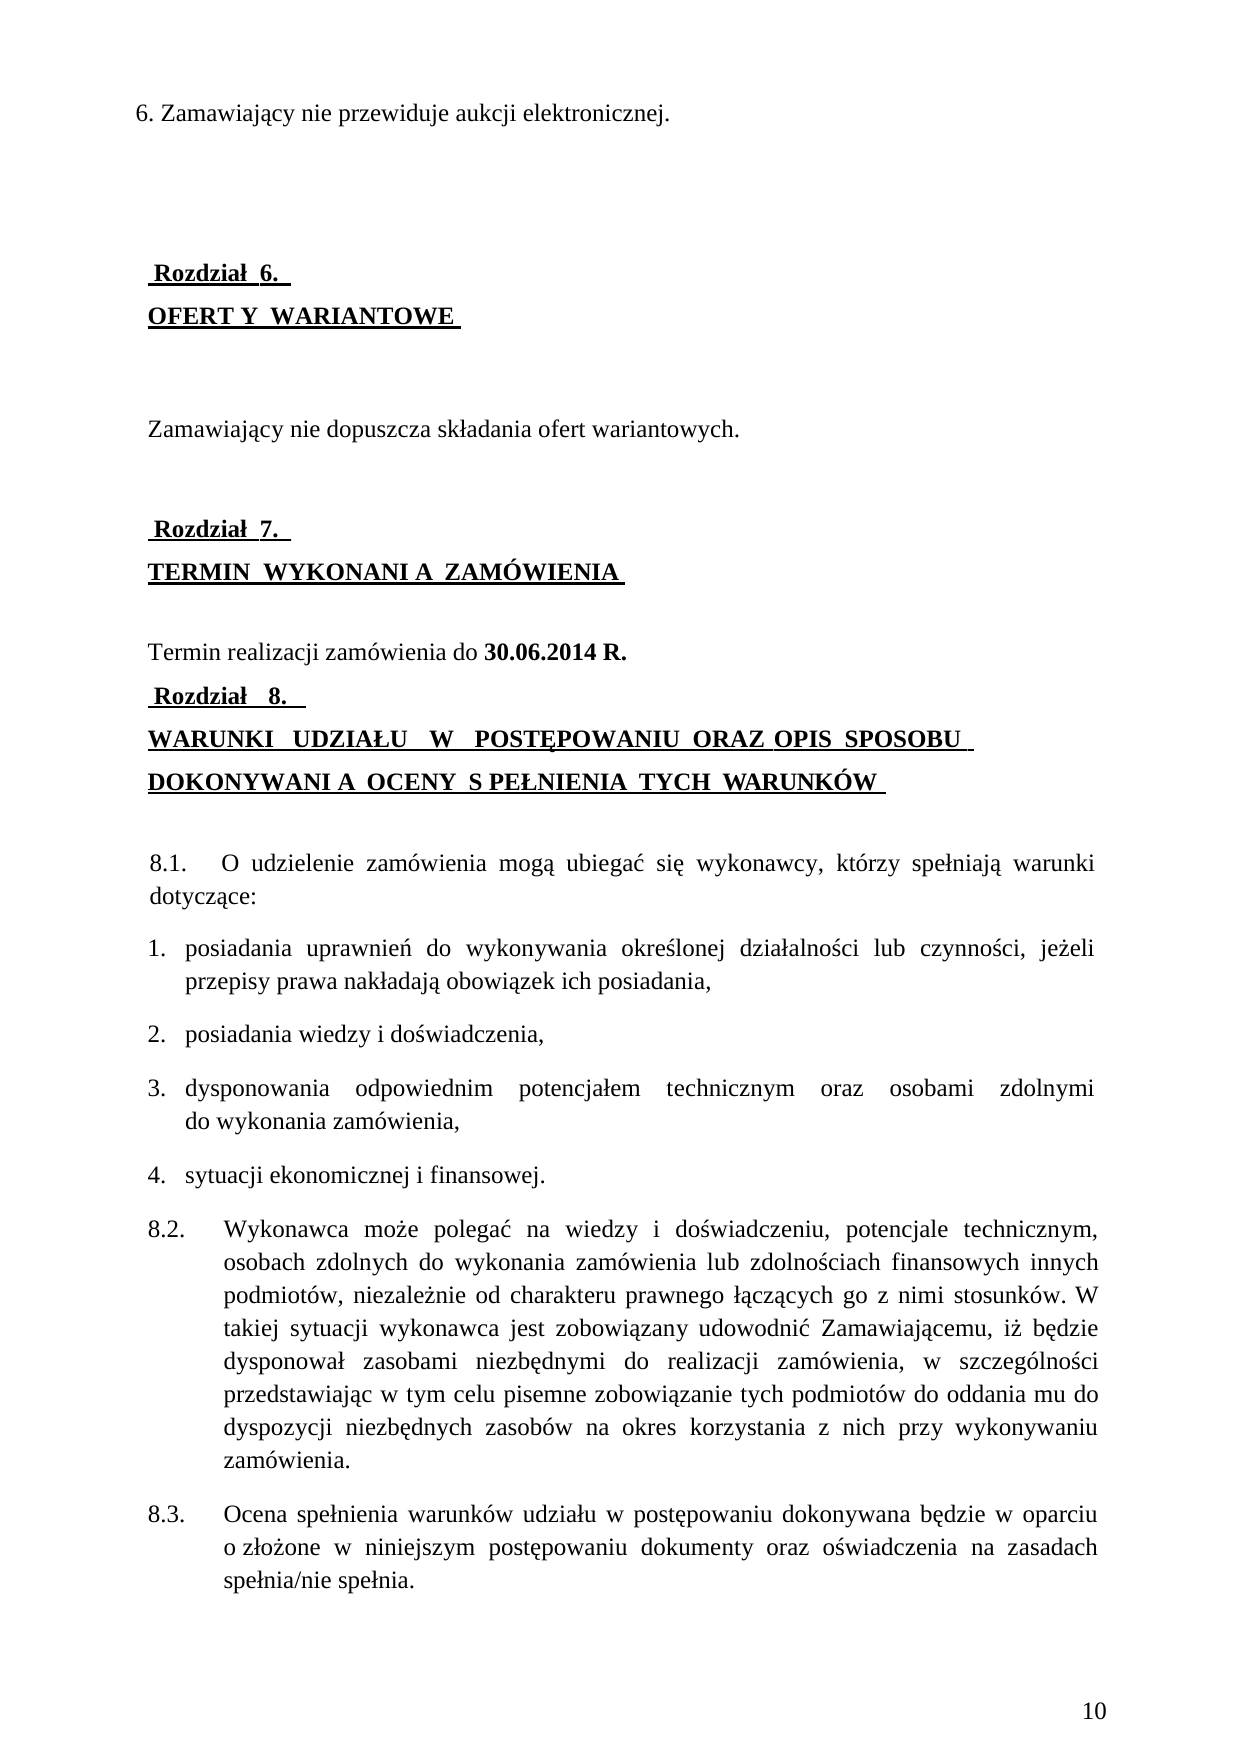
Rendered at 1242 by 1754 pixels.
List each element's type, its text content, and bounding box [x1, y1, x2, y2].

text Zamawiający nie dopuszcza składania ofert wariantowych. [147, 414, 1107, 443]
text WARUNKI UDZIAŁU W POSTĘPOWANIU ORAZ OPIS SPOSOBU DOKONYWANI A OCENY S PEŁNIENIA TYCH WARUNKÓW [147, 724, 1107, 796]
text do wykonania zamówienia, [185, 1106, 1107, 1135]
text Rozdział 6. [147, 258, 1107, 287]
text 3. dysponowania odpowiednim potencjałem technicznym oraz osobami zdolnymi [147, 1073, 1107, 1102]
text 6. Zamawiający nie przewiduje aukcji elektronicznej. [135, 98, 1107, 127]
text 1. posiadania uprawnień do wykonywania określonej działalności lub czynności, jeżeli przepisy prawa nakładają obowiązek ich posiadania, [147, 933, 1098, 995]
text OFERT Y WARIANTOWE [147, 301, 1107, 330]
text 8.2. Wykonawca może polegać na wiedzy i doświadczeniu, potencjale technicznym, osobach zdolnych do wykonania zamówienia lub zdolnościach finansowych innych podmiotów, niezależnie od charakteru prawnego łączących go z nimi stosunków. W takiej sytuacji wykonawca jest zobowiązany udowodnić Zamawiającemu, iż będzie dysponował zasobami niezbędnymi do realizacji zamówienia, w szczególności przedstawiając w tym celu pisemne zobowiązanie tych podmiotów do oddania mu do dyspozycji niezbędnych zasobów na okres korzystania z nich przy wykonywaniu zamówienia. [148, 1214, 1099, 1474]
text Rozdział 7. [147, 514, 1107, 542]
text TERMIN WYKONANI A ZAMÓWIENIA [147, 557, 1107, 586]
text 8.1. O udzielenie zamówienia mogą ubiegać się wykonawcy, którzy spełniają warunki dotyczące: [149, 848, 1098, 910]
text Rozdział 8. [147, 681, 1107, 710]
text 2. posiadania wiedzy i doświadczenia, [147, 1019, 1107, 1048]
text Termin realizacji zamówienia do 30.06.2014 R. [147, 637, 1107, 666]
text 4. sytuacji ekonomicznej i finansowej. [147, 1160, 1107, 1189]
text 8.3. Ocena spełnienia warunków udziału w postępowaniu dokonywana będzie w oparciu o złożone w niniejszym postępowaniu dokumenty oraz oświadczenia na zasadach spełnia/nie spełnia. [148, 1499, 1098, 1594]
